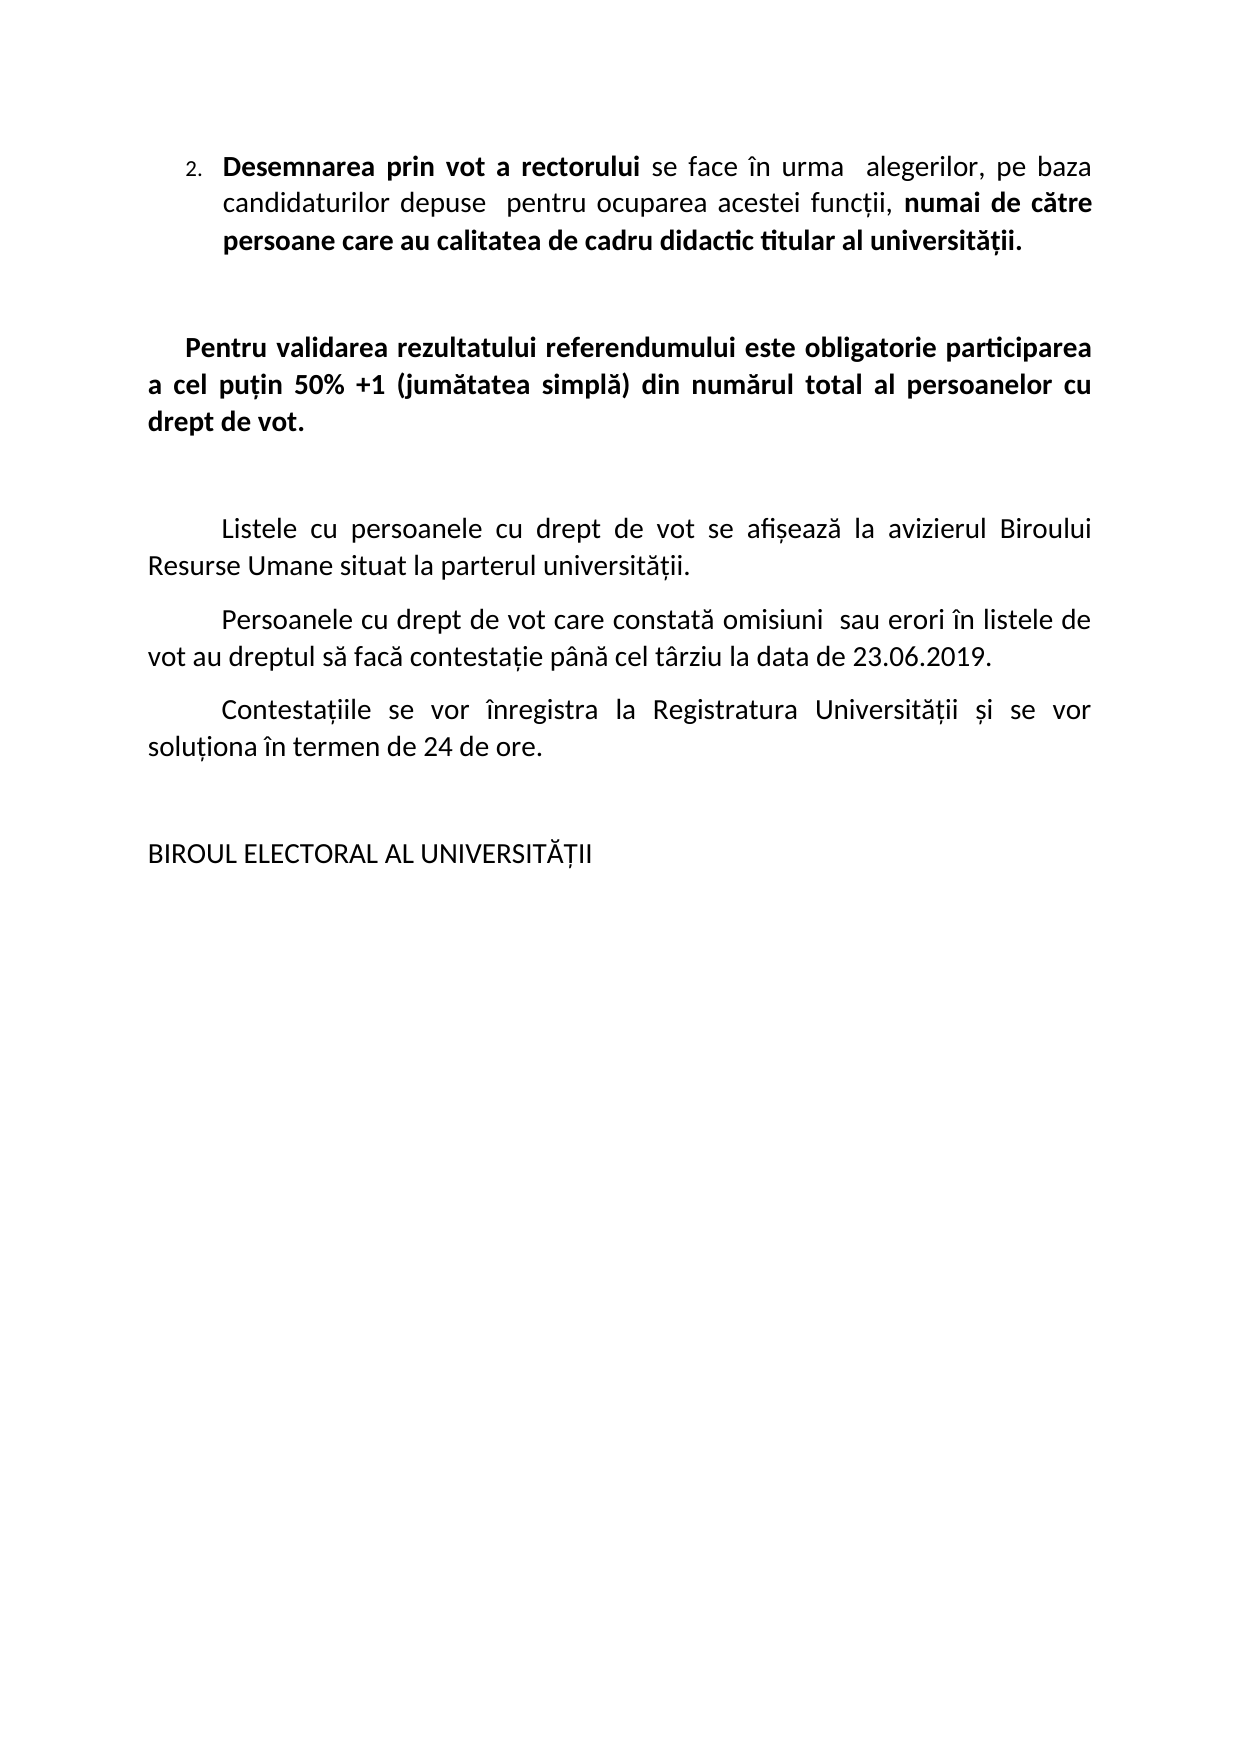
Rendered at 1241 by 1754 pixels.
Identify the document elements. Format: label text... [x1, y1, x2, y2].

text BIROUL ELECTORAL AL UNIVERSITĂŢII [148, 836, 1093, 871]
text Contestaţiile se vor înregistra la Registratura Universităţii şi se vor soluţiona în termen de 24 de ore. [148, 691, 1093, 764]
text Persoanele cu drept de vot care constată omisiuni sau erori în listele de vot au dreptul să facă contestaţie până cel târziu la data de 23.06.2019. [148, 601, 1093, 673]
list Desemnarea prin vot a rectorului se face în urma alegerilor, pe baza candidaturilor depuse pentru ocuparea acestei funcţii, numai de către persoane care au calitatea de cadru didactic titular al universităţii. [185, 148, 1093, 257]
text Pentru validarea rezultatului referendumului este obligatorie participarea a cel puţin 50% +1 (jumătatea simplă) din numărul total al persoanelor cu drept de vot. [148, 329, 1093, 438]
text Listele cu persoanele cu drept de vot se afişează la avizierul Biroului Resurse Umane situat la parterul universităţii. [148, 510, 1093, 583]
